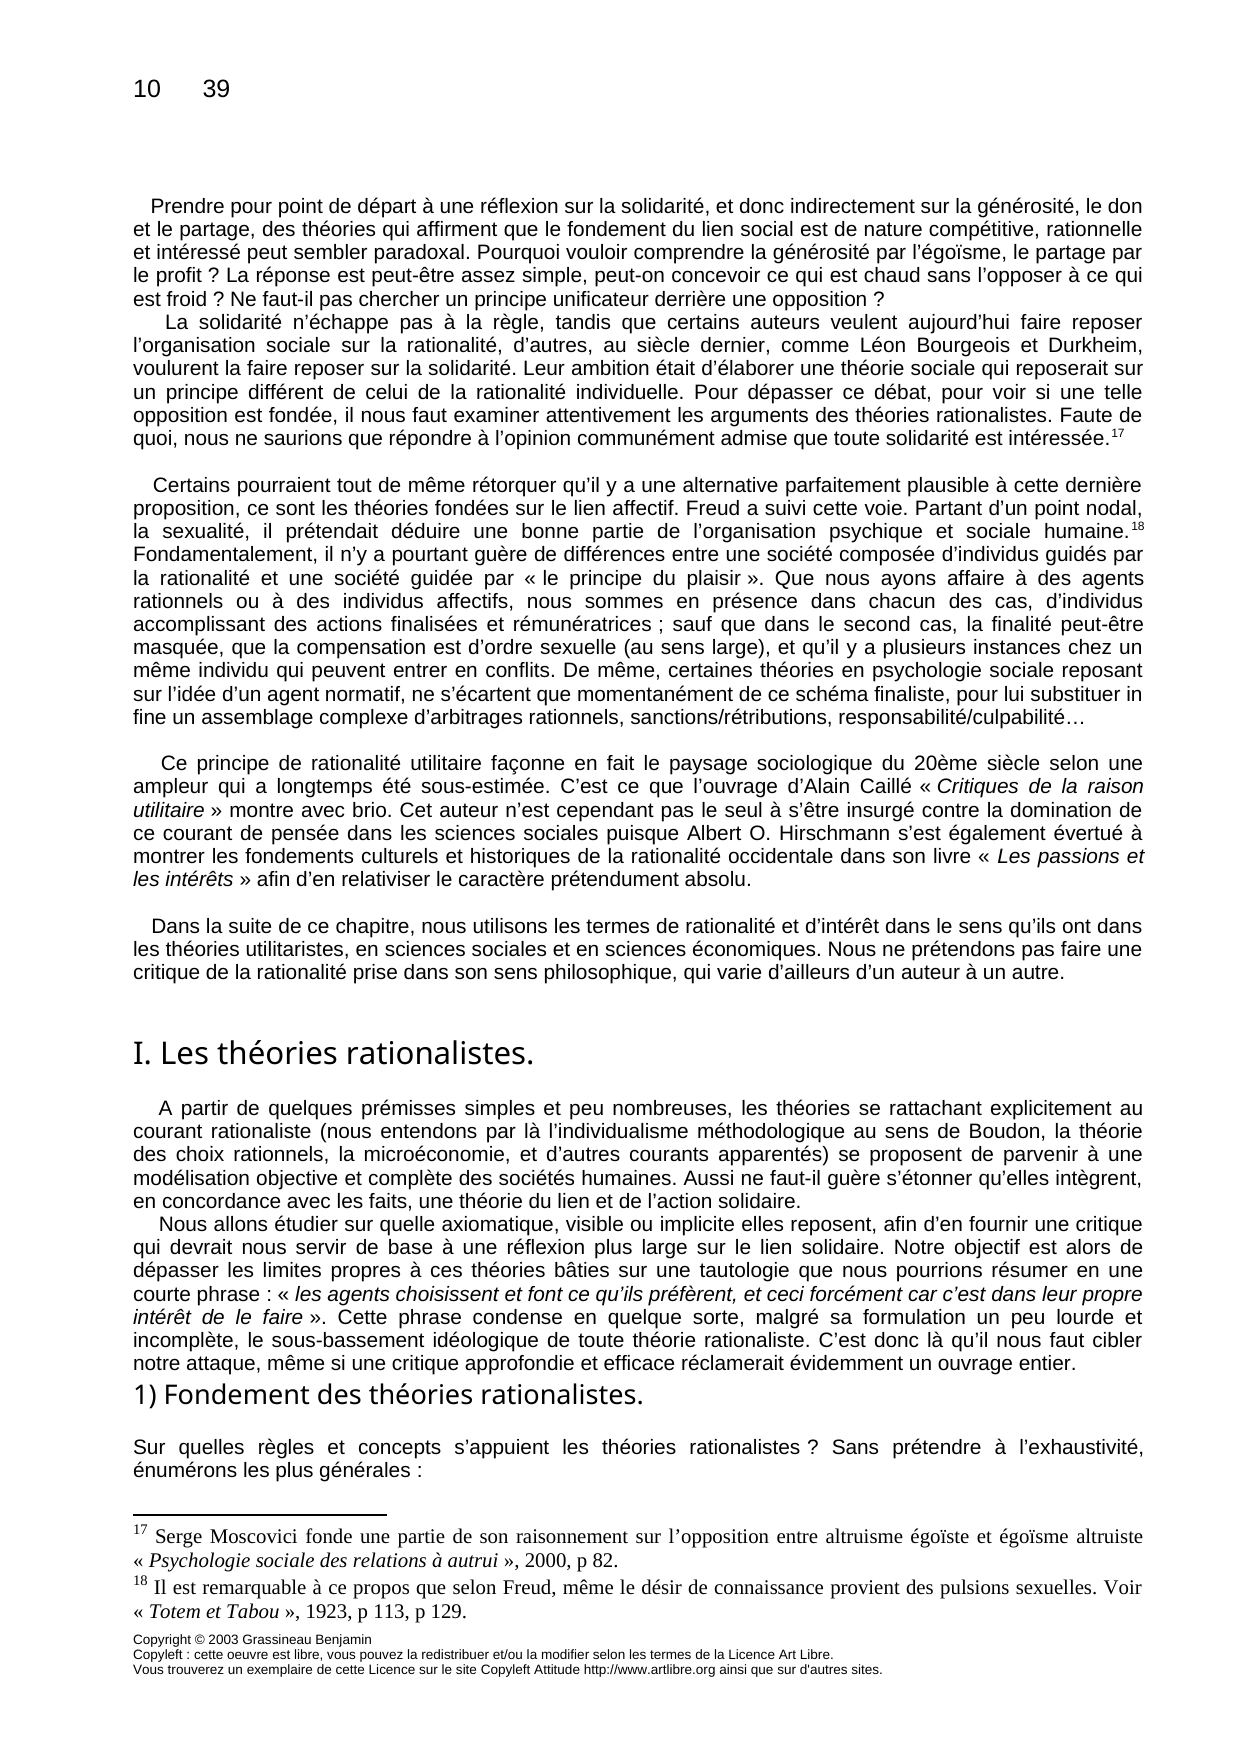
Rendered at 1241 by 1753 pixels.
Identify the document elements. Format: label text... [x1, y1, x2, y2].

text La solidarité n’échappe pas à la règle, tandis que certains auteurs veulent aujourd’hui faire reposer l’organisation sociale sur la rationalité, d’autres, au siècle dernier, comme Léon Bourgeois et Durkheim, voulurent la faire reposer sur la solidarité. Leur ambition était d’élaborer une théorie sociale qui reposerait sur un principe différent de celui de la rationalité individuelle. Pour dépasser ce débat, pour voir si une telle opposition est fondée, il nous faut examiner attentivement les arguments des théories rationalistes. Faute de quoi, nous ne saurions que répondre à l’opinion communément admise que toute solidarité est intéressée. [133, 311, 1144, 450]
text I. Les théories rationalistes. [133, 1031, 1144, 1073]
text 1) Fondement des théories rationalistes. [133, 1375, 1144, 1412]
text Il est remarquable à ce propos que selon Freud, même le désir de connaissance provient des pulsions sexuelles. Voir « Totem et Tabou », 1923, p 113, p 129. [133, 1572, 1144, 1623]
text Nous allons étudier sur quelle axiomatique, visible ou implicite elles reposent, afin d’en fournir une critique qui devrait nous servir de base à une réflexion plus large sur le lien solidaire. Notre objectif est alors de dépasser les limites propres à ces théories bâties sur une tautologie que nous pourrions résumer en une courte phrase : « les agents choisissent et font ce qu’ils préfèrent, et ceci forcément car c’est dans leur propre intérêt de le faire ». Cette phrase condense en quelque sorte, malgré sa formulation un peu lourde et incomplète, le sous-bassement idéologique de toute théorie rationaliste. C’est donc là qu’il nous faut cibler notre attaque, même si une critique approfondie et efficace réclamerait évidemment un ouvrage entier. [133, 1213, 1144, 1375]
text Sur quelles règles et concepts s’appuient les théories rationalistes ? Sans prétendre à l’exhaustivité, énumérons les plus générales : [133, 1435, 1144, 1482]
text Ce principe de rationalité utilitaire façonne en fait le paysage sociologique du 20ème siècle selon une ampleur qui a longtemps été sous-estimée. C’est ce que l’ouvrage d’Alain Caillé « Critiques de la raison utilitaire » montre avec brio. Cet auteur n’est cependant pas le seul à s’être insurgé contre la domination de ce courant de pensée dans les sciences sociales puisque Albert O. Hirschmann s’est également évertué à montrer les fondements culturels et historiques de la rationalité occidentale dans son livre « Les passions et les intérêts » afin d’en relativiser le caractère prétendument absolu. [133, 752, 1144, 891]
text Certains pourraient tout de même rétorquer qu’il y a une alternative parfaitement plausible à cette dernière proposition, ce sont les théories fondées sur le lien affectif. Freud a suivi cette voie. Partant d’un point nodal, la sexualité, il prétendait déduire une bonne partie de l’organisation psychique et sociale humaine. Fondamentalement, il n’y a pourtant guère de différences entre une société composée d’individus guidés par la rationalité et une société guidée par « le principe du plaisir ». Que nous ayons affaire à des agents rationnels ou à des individus affectifs, nous sommes en présence dans chacun des cas, d’individus accomplissant des actions finalisées et rémunératrices ; sauf que dans le second cas, la finalité peut-être masquée, que la compensation est d’ordre sexuelle (au sens large), et qu’il y a plusieurs instances chez un même individu qui peuvent entrer en conflits. De même, certaines théories en psychologie sociale reposant sur l’idée d’un agent normatif, ne s’écartent que momentanément de ce schéma finaliste, pour lui substituer in fine un assemblage complexe d’arbitrages rationnels, sanctions/rétributions, responsabilité/culpabilité… [133, 473, 1144, 729]
text Serge Moscovici fonde une partie de son raisonnement sur l’opposition entre altruisme égoïste et égoïsme altruiste « Psychologie sociale des relations à autrui », 2000, p 82. [133, 1521, 1144, 1572]
text A partir de quelques prémisses simples et peu nombreuses, les théories se rattachant explicitement au courant rationaliste (nous entendons par là l’individualisme méthodologique au sens de Boudon, la théorie des choix rationnels, la microéconomie, et d’autres courants apparentés) se proposent de parvenir à une modélisation objective et complète des sociétés humaines. Aussi ne faut-il guère s’étonner qu’elles intègrent, en concordance avec les faits, une théorie du lien et de l’action solidaire. [133, 1096, 1144, 1213]
text Prendre pour point de départ à une réflexion sur la solidarité, et donc indirectement sur la générosité, le don et le partage, des théories qui affirment que le fondement du lien social est de nature compétitive, rationnelle et intéressé peut sembler paradoxal. Pourquoi vouloir comprendre la générosité par l’égoïsme, le partage par le profit ? La réponse est peut-être assez simple, peut-on concevoir ce qui est chaud sans l’opposer à ce qui est froid ? Ne faut-il pas chercher un principe unificateur derrière une opposition ? [133, 194, 1144, 311]
text Dans la suite de ce chapitre, nous utilisons les termes de rationalité et d’intérêt dans le sens qu’ils ont dans les théories utilitaristes, en sciences sociales et en sciences économiques. Nous ne prétendons pas faire une critique de la rationalité prise dans son sens philosophique, qui varie d’ailleurs d’un auteur à un autre. [133, 914, 1144, 984]
